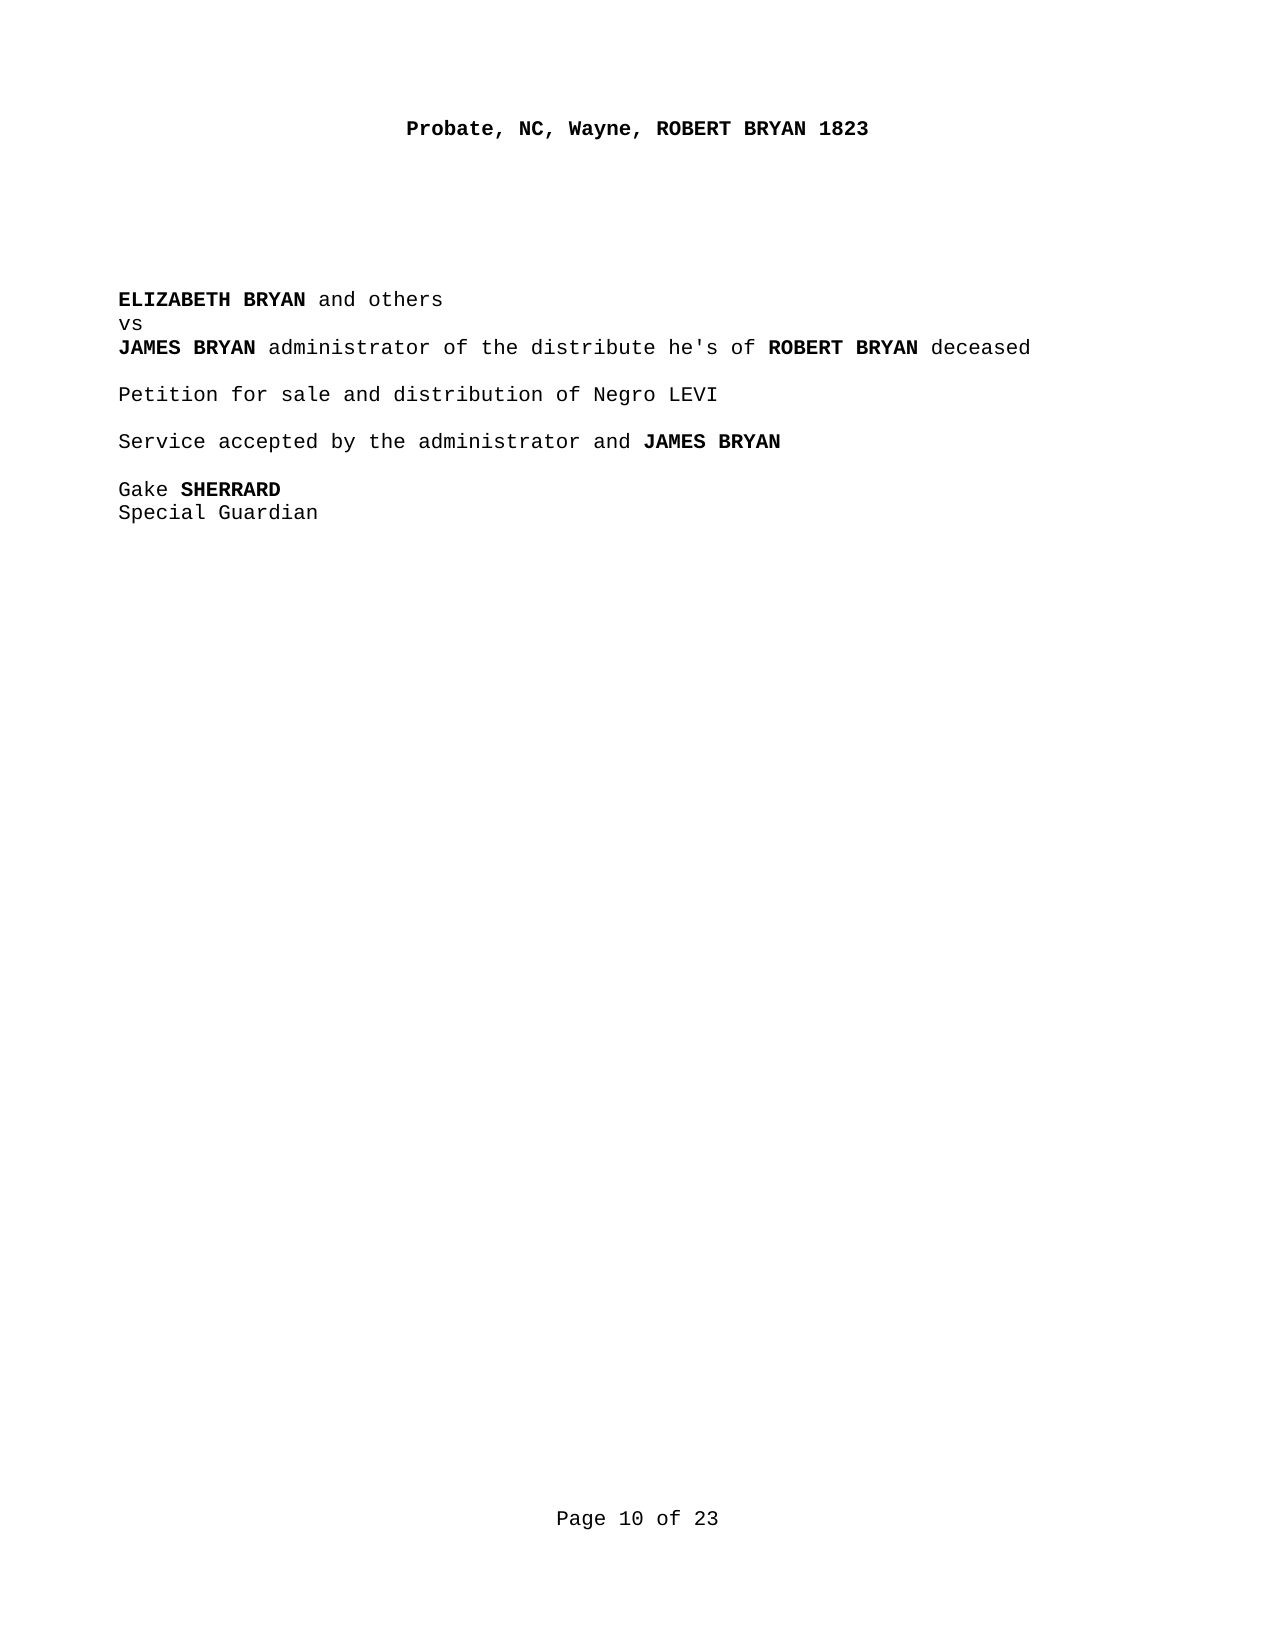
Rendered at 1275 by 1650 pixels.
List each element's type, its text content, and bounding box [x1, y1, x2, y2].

text vs [118, 313, 1157, 337]
text Special Guardian [118, 502, 1157, 526]
text Gake Sherrard [118, 479, 1157, 502]
text James Bryan administrator of the distribute he's of Robert Bryan deceased [118, 337, 1157, 360]
text Elizabeth Bryan and others [118, 289, 1157, 313]
text Service accepted by the administrator and James Bryan [118, 431, 1157, 455]
text Petition for sale and distribution of Negro Levi [118, 384, 1157, 408]
